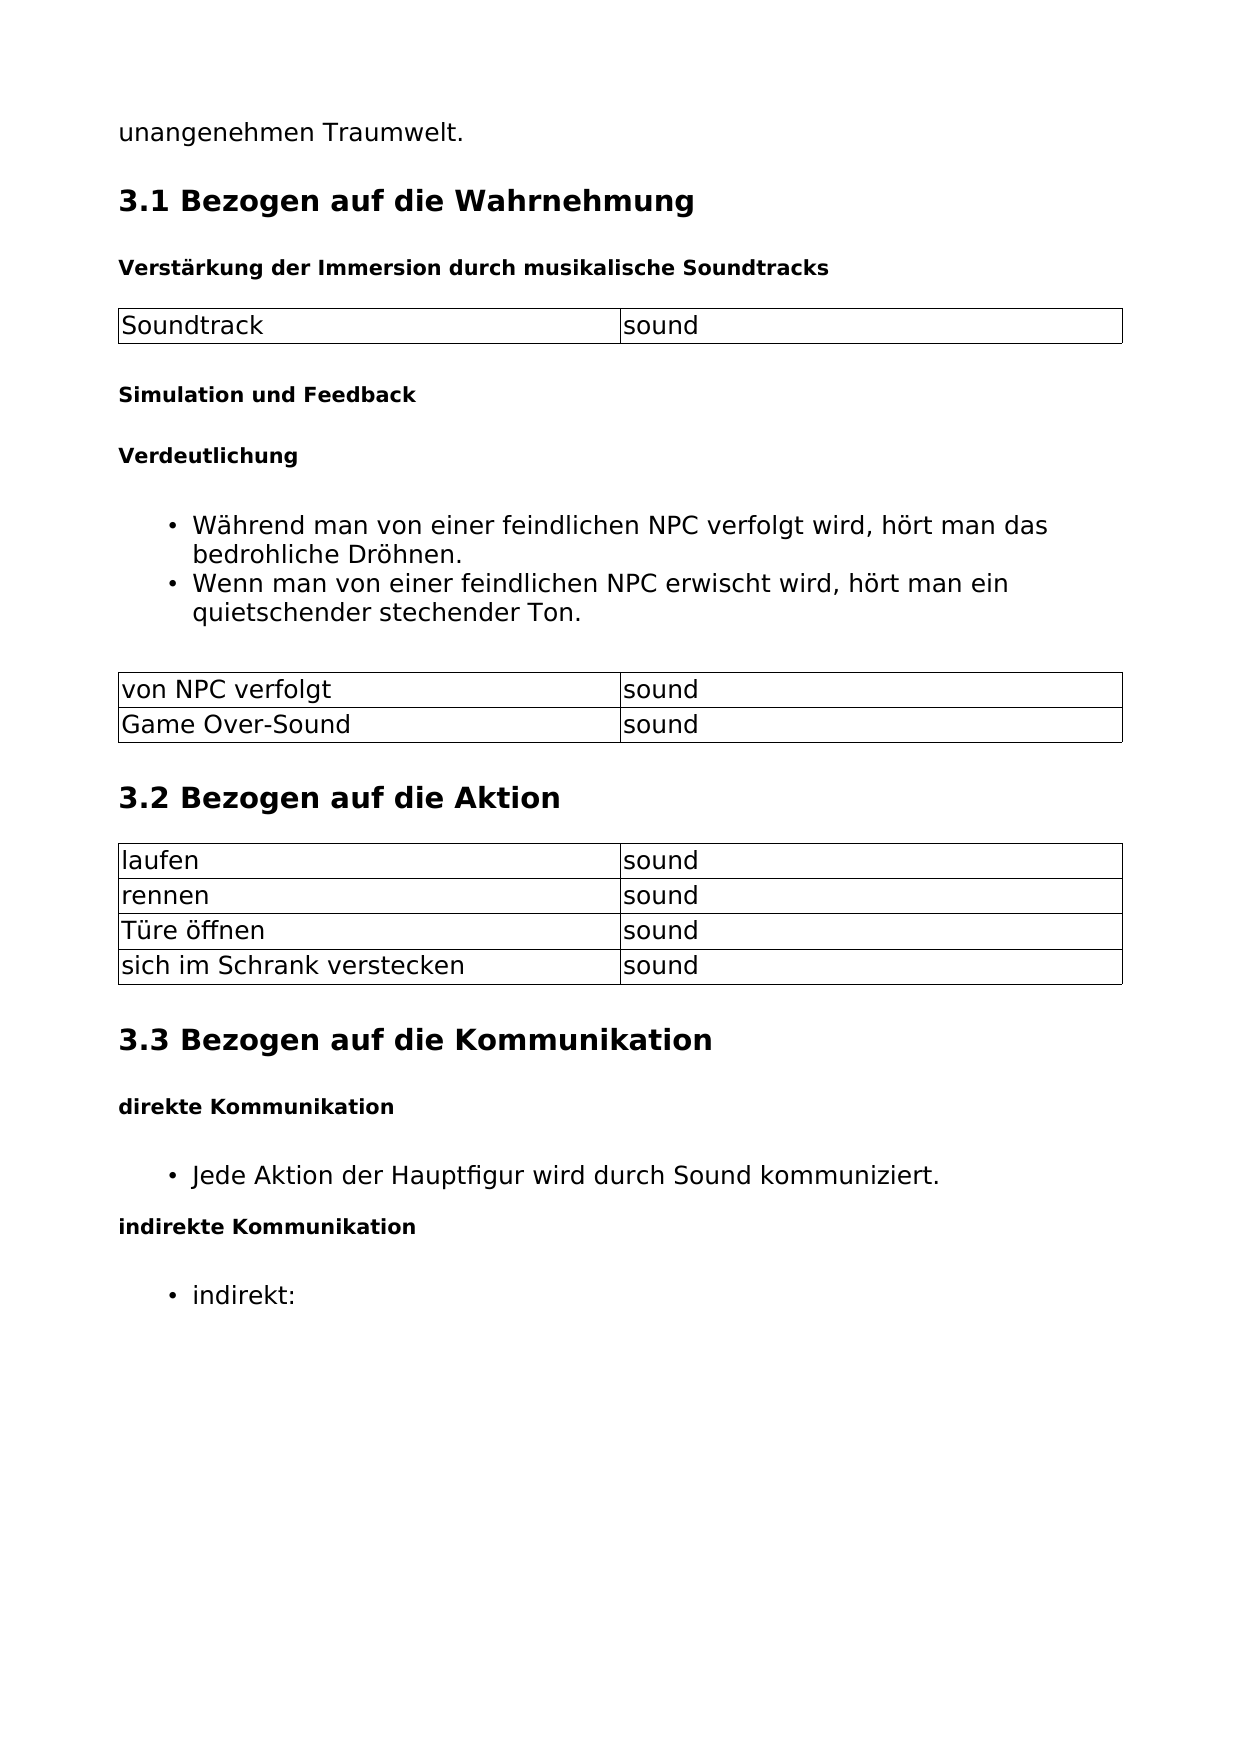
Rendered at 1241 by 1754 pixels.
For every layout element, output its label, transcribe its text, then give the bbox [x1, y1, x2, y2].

list Wenn man von einer feindlichen NPC erwischt wird, hört man ein quietschender stechender Ton. [177, 569, 1122, 627]
subtitle 3.2 Bezogen auf die Aktion [118, 782, 1122, 816]
table_header sound [621, 673, 1122, 707]
subtitle indirekte Kommunikation [118, 1215, 1122, 1239]
list indirekt: [177, 1282, 1122, 1311]
subtitle Verstärkung der Immersion durch musikalische Soundtracks [118, 256, 1122, 281]
table_header sound [621, 309, 1122, 343]
table_cell Türe öffnen [119, 914, 620, 948]
list Während man von einer feindlichen NPC verfolgt wird, hört man das bedrohliche Dröhnen. [177, 511, 1122, 569]
table_cell Game Over-Sound [119, 708, 620, 742]
table_header Soundtrack [119, 309, 620, 343]
table_header von NPC verfolgt [119, 673, 620, 707]
subtitle 3.3 Bezogen auf die Kommunikation [118, 1023, 1122, 1057]
table_header sound [621, 844, 1122, 878]
subtitle 3.1 Bezogen auf die Wahrnehmung [118, 185, 1122, 219]
text unangenehmen Traumwelt. [118, 118, 1122, 147]
subtitle Verdeutlichung [118, 444, 1122, 469]
table_cell sound [621, 914, 1122, 948]
table_cell sound [621, 950, 1122, 983]
subtitle direkte Kommunikation [118, 1095, 1122, 1119]
table_cell sich im Schrank verstecken [119, 950, 620, 983]
table_cell sound [621, 879, 1122, 913]
table_cell rennen [119, 879, 620, 913]
table_header laufen [119, 844, 620, 878]
table_cell sound [621, 708, 1122, 742]
subtitle Simulation und Feedback [118, 383, 1122, 407]
list Jede Aktion der Hauptfigur wird durch Sound kommuniziert. [177, 1161, 1122, 1190]
